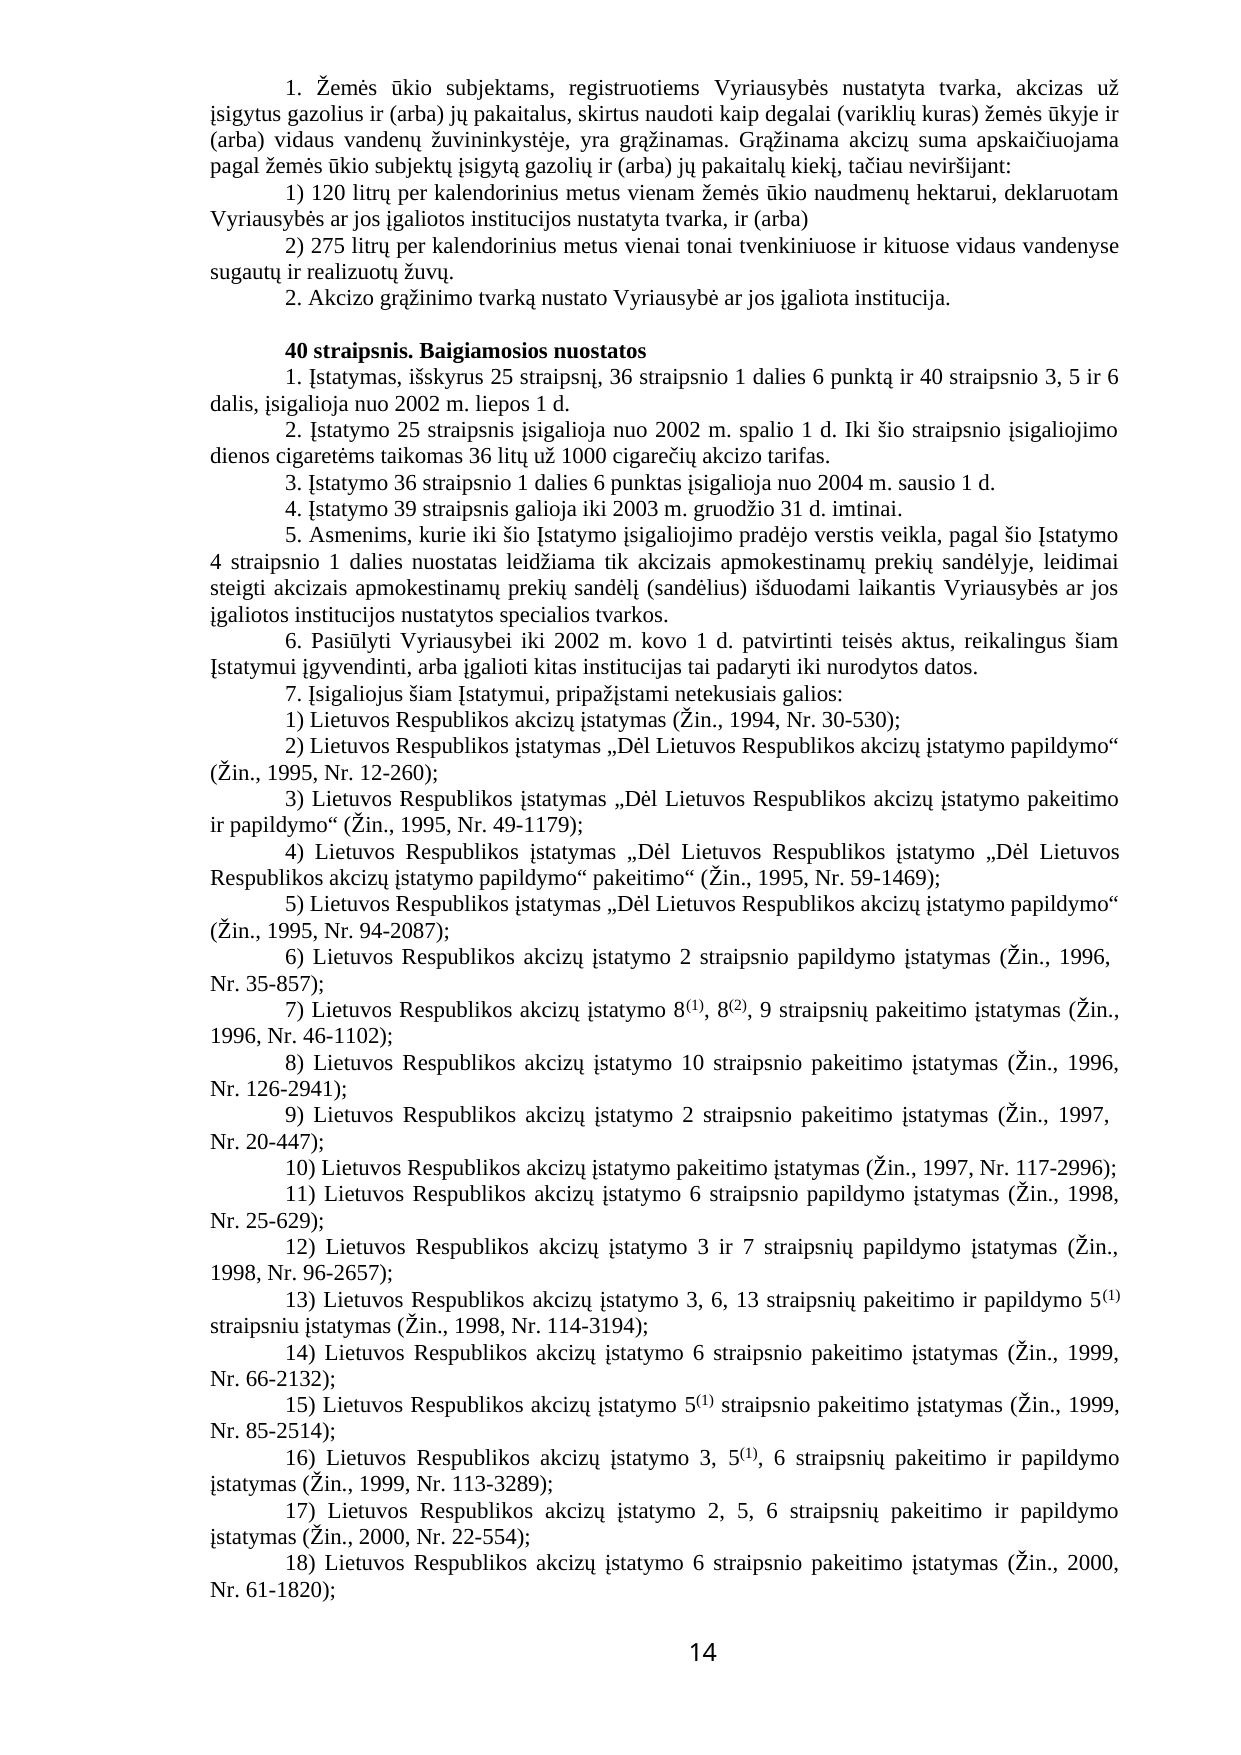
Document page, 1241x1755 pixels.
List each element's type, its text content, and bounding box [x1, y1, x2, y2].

text 12) Lietuvos Respublikos akcizų įstatymo 3 ir 7 straipsnių papildymo įstatymas (Žin., 1998, Nr. 96-2657); [210, 1233, 1120, 1286]
text 15) Lietuvos Respublikos akcizų įstatymo 5(1) straipsnio pakeitimo įstatymas (Žin., 1999, Nr. 85-2514); [210, 1391, 1120, 1444]
text 14) Lietuvos Respublikos akcizų įstatymo 6 straipsnio pakeitimo įstatymas (Žin., 1999, Nr. 66-2132); [210, 1338, 1120, 1391]
text 3. Įstatymo 36 straipsnio 1 dalies 6 punktas įsigalioja nuo 2004 m. sausio 1 d. [210, 469, 1120, 495]
text 8) Lietuvos Respublikos akcizų įstatymo 10 straipsnio pakeitimo įstatymas (Žin., 1996, Nr. 126-2941); [210, 1049, 1120, 1101]
text 5. Asmenims, kurie iki šio Įstatymo įsigaliojimo pradėjo verstis veikla, pagal šio Įstatymo 4 straipsnio 1 dalies nuostatas leidžiama tik akcizais apmokestinamų prekių sandėlyje, leidimai steigti akcizais apmokestinamų prekių sandėlį (sandėlius) išduodami laikantis Vyriausybės ar jos įgaliotos institucijos nustatytos specialios tvarkos. [210, 522, 1120, 627]
text 5) Lietuvos Respublikos įstatymas „Dėl Lietuvos Respublikos akcizų įstatymo papildymo“ (Žin., 1995, Nr. 94-2087); [210, 891, 1120, 943]
text 1) Lietuvos Respublikos akcizų įstatymas (Žin., 1994, Nr. 30-530); [210, 706, 1120, 732]
text 40 straipsnis. Baigiamosios nuostatos [210, 337, 1120, 363]
text 4. Įstatymo 39 straipsnis galioja iki 2003 m. gruodžio 31 d. imtinai. [210, 495, 1120, 522]
text 17) Lietuvos Respublikos akcizų įstatymo 2, 5, 6 straipsnių pakeitimo ir papildymo įstatymas (Žin., 2000, Nr. 22-554); [210, 1497, 1120, 1549]
text 11) Lietuvos Respublikos akcizų įstatymo 6 straipsnio papildymo įstatymas (Žin., 1998, Nr. 25-629); [210, 1180, 1120, 1233]
text 1. Žemės ūkio subjektams, registruotiems Vyriausybės nustatyta tvarka, akcizas už įsigytus gazolius ir (arba) jų pakaitalus, skirtus naudoti kaip degalai (variklių kuras) žemės ūkyje ir (arba) vidaus vandenų žuvininkystėje, yra grąžinamas. Grąžinama akcizų suma apskaičiuojama pagal žemės ūkio subjektų įsigytą gazolių ir (arba) jų pakaitalų kiekį, tačiau neviršijant: [210, 73, 1120, 179]
text 18) Lietuvos Respublikos akcizų įstatymo 6 straipsnio pakeitimo įstatymas (Žin., 2000, Nr. 61-1820); [210, 1549, 1120, 1602]
text 2. Akcizo grąžinimo tvarką nustato Vyriausybė ar jos įgaliota institucija. [210, 284, 1120, 311]
text 7) Lietuvos Respublikos akcizų įstatymo 8(1), 8(2), 9 straipsnių pakeitimo įstatymas (Žin., 1996, Nr. 46-1102); [210, 996, 1120, 1049]
text 6) Lietuvos Respublikos akcizų įstatymo 2 straipsnio papildymo įstatymas (Žin., 1996, Nr. 35-857); [210, 943, 1120, 996]
text 3) Lietuvos Respublikos įstatymas „Dėl Lietuvos Respublikos akcizų įstatymo pakeitimo ir papildymo“ (Žin., 1995, Nr. 49-1179); [210, 785, 1120, 838]
text 13) Lietuvos Respublikos akcizų įstatymo 3, 6, 13 straipsnių pakeitimo ir papildymo 5(1) straipsniu įstatymas (Žin., 1998, Nr. 114-3194); [210, 1286, 1120, 1338]
text 1. Įstatymas, išskyrus 25 straipsnį, 36 straipsnio 1 dalies 6 punktą ir 40 straipsnio 3, 5 ir 6 dalis, įsigalioja nuo 2002 m. liepos 1 d. [210, 363, 1120, 416]
text 1) 120 litrų per kalendorinius metus vienam žemės ūkio naudmenų hektarui, deklaruotam Vyriausybės ar jos įgaliotos institucijos nustatyta tvarka, ir (arba) [210, 179, 1120, 232]
text 7. Įsigaliojus šiam Įstatymui, pripažįstami netekusiais galios: [210, 680, 1120, 706]
text 9) Lietuvos Respublikos akcizų įstatymo 2 straipsnio pakeitimo įstatymas (Žin., 1997, Nr. 20-447); [210, 1101, 1120, 1154]
text 4) Lietuvos Respublikos įstatymas „Dėl Lietuvos Respublikos įstatymo „Dėl Lietuvos Respublikos akcizų įstatymo papildymo“ pakeitimo“ (Žin., 1995, Nr. 59-1469); [210, 838, 1120, 891]
text 2) 275 litrų per kalendorinius metus vienai tonai tvenkiniuose ir kituose vidaus vandenyse sugautų ir realizuotų žuvų. [210, 232, 1120, 284]
text 6. Pasiūlyti Vyriausybei iki 2002 m. kovo 1 d. patvirtinti teisės aktus, reikalingus šiam Įstatymui įgyvendinti, arba įgalioti kitas institucijas tai padaryti iki nurodytos datos. [210, 627, 1120, 680]
text 2. Įstatymo 25 straipsnis įsigalioja nuo 2002 m. spalio 1 d. Iki šio straipsnio įsigaliojimo dienos cigaretėms taikomas 36 litų už 1000 cigarečių akcizo tarifas. [210, 416, 1120, 469]
text 16) Lietuvos Respublikos akcizų įstatymo 3, 5(1), 6 straipsnių pakeitimo ir papildymo įstatymas (Žin., 1999, Nr. 113-3289); [210, 1444, 1120, 1497]
text 2) Lietuvos Respublikos įstatymas „Dėl Lietuvos Respublikos akcizų įstatymo papildymo“ (Žin., 1995, Nr. 12-260); [210, 732, 1120, 785]
text 10) Lietuvos Respublikos akcizų įstatymo pakeitimo įstatymas (Žin., 1997, Nr. 117-2996); [210, 1154, 1120, 1180]
